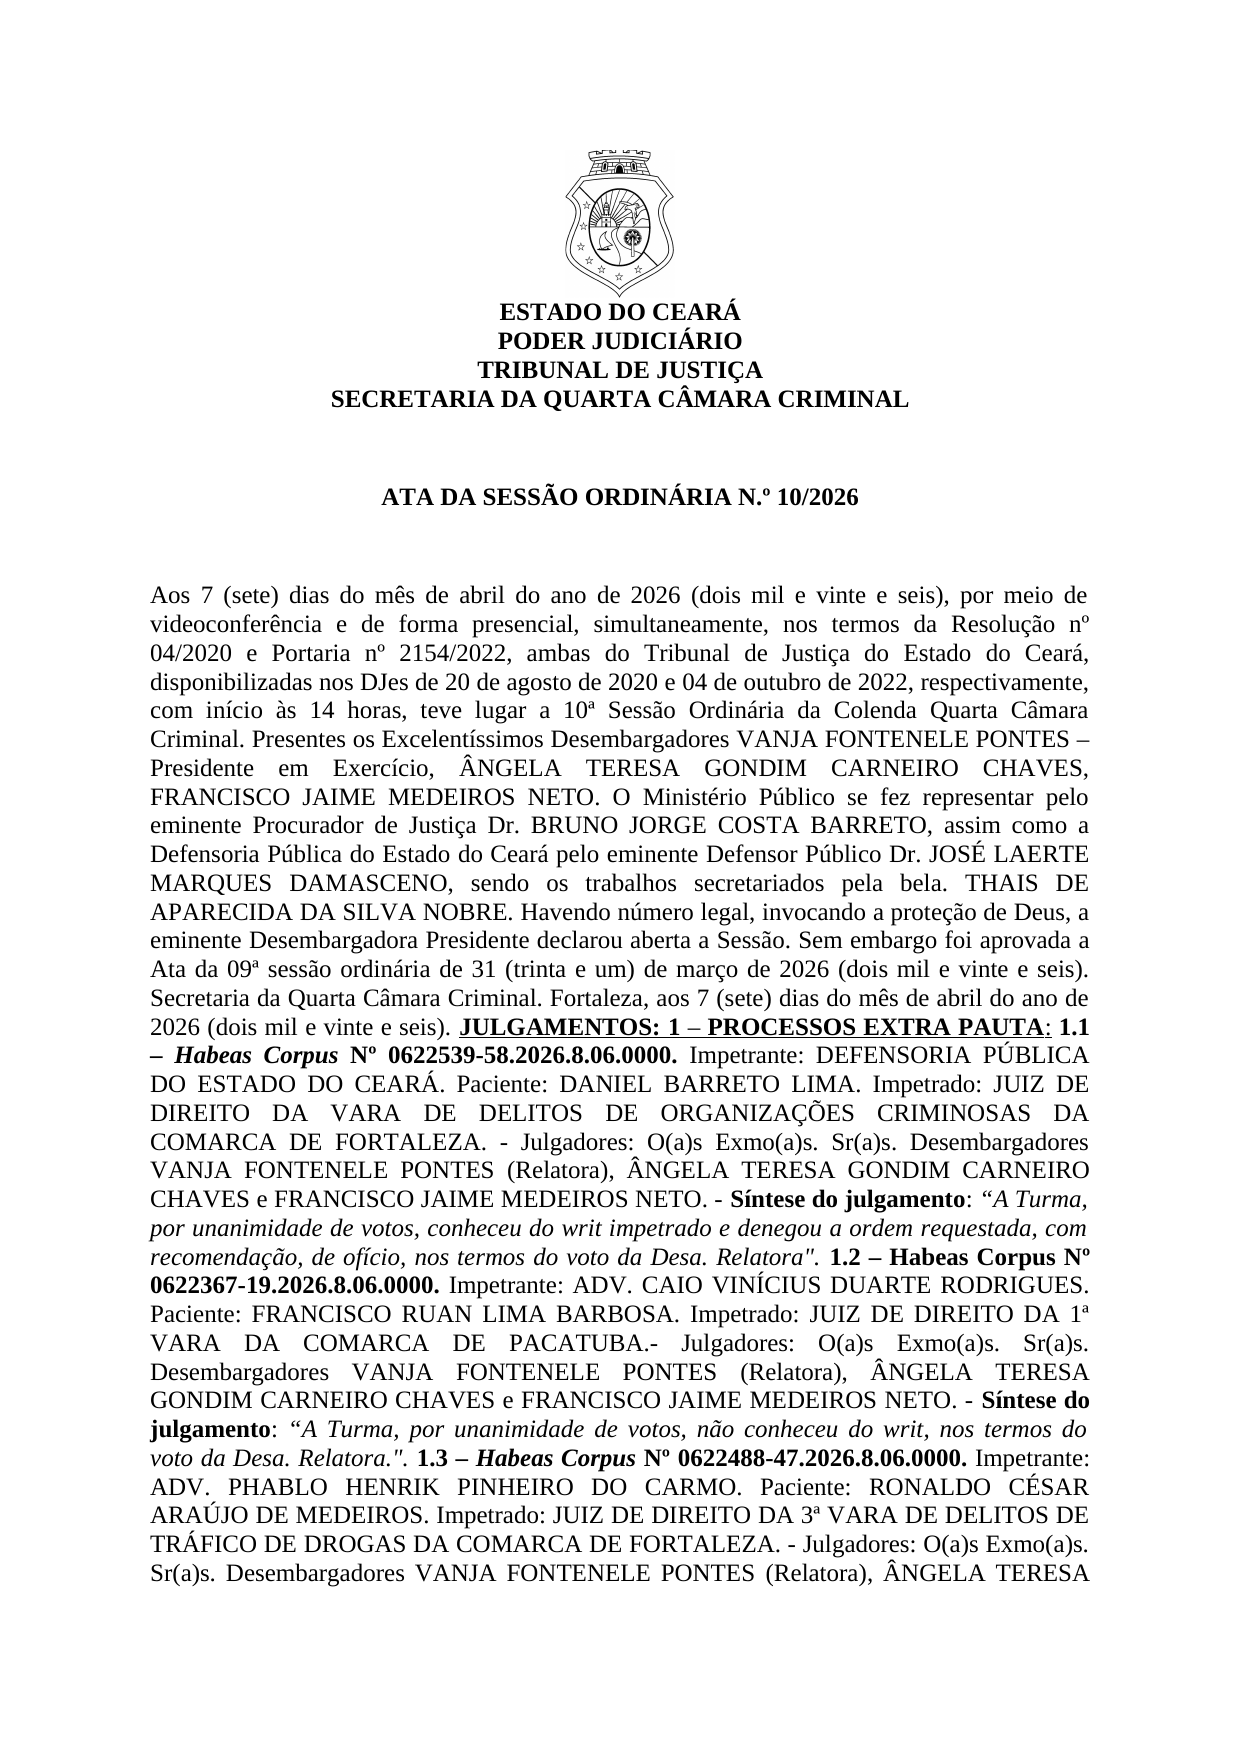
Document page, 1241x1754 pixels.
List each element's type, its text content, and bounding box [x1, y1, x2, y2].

text ESTADO DO CEARÁ [150, 297, 1090, 326]
text PODER JUDICIÁRIO [150, 326, 1090, 355]
picture [565, 150, 675, 298]
text TRIBUNAL DE JUSTIÇA [150, 355, 1090, 384]
text SECRETARIA DA QUARTA CÂMARA CRIMINAL [150, 384, 1090, 412]
text Aos 7 (sete) dias do mês de abril do ano de 2026 (dois mil e vinte e seis), por meio de videoconferência e de forma presencial, simultaneamente, nos termos da Resolução nº 04/2020 e Portaria nº 2154/2022, ambas do Tribunal de Justiça do Estado do Ceará, disponibilizadas nos DJes de 20 de agosto de 2020 e 04 de outubro de 2022, respectivamente, com início às 14 horas, teve lugar a 10ª Sessão Ordinária da Colenda Quarta Câmara Criminal. Presentes os Excelentíssimos Desembargadores VANJA FONTENELE PONTES – Presidente em Exercício, ÂNGELA TERESA GONDIM CARNEIRO CHAVES, FRANCISCO JAIME MEDEIROS NETO. O Ministério Público se fez representar pelo eminente Procurador de Justiça Dr. BRUNO JORGE COSTA BARRETO, assim como a Defensoria Pública do Estado do Ceará pelo eminente Defensor Público Dr. JOSÉ LAERTE MARQUES DAMASCENO, sendo os trabalhos secretariados pela bela. THAIS DE APARECIDA DA SILVA NOBRE. Havendo número legal, invocando a proteção de Deus, a eminente Desembargadora Presidente declarou aberta a Sessão. Sem embargo foi aprovada a Ata da 09ª sessão ordinária de 31 (trinta e um) de março de 2026 (dois mil e vinte e seis). Secretaria da Quarta Câmara Criminal. Fortaleza, aos 7 (sete) dias do mês de abril do ano de 2026 (dois mil e vinte e seis). JULGAMENTOS: 1 – PROCESSOS EXTRA PAUTA: 1.1 – Habeas Corpus Nº 0622539-58.2026.8.06.0000. Impetrante: DEFENSORIA PÚBLICA DO ESTADO DO CEARÁ. Paciente: DANIEL BARRETO LIMA. Impetrado: JUIZ DE DIREITO DA VARA DE DELITOS DE ORGANIZAÇÕES CRIMINOSAS DA COMARCA DE FORTALEZA. - Julgadores: O(a)s Exmo(a)s. Sr(a)s. Desembargadores VANJA FONTENELE PONTES (Relatora), ÂNGELA TERESA GONDIM CARNEIRO CHAVES e FRANCISCO JAIME MEDEIROS NETO. - Síntese do julgamento: “A Turma, por unanimidade de votos, conheceu do writ impetrado e denegou a ordem requestada, com recomendação, de ofício, nos termos do voto da Desa. Relatora". 1.2 – Habeas Corpus Nº 0622367-19.2026.8.06.0000. Impetrante: ADV. CAIO VINÍCIUS DUARTE RODRIGUES. Paciente: FRANCISCO RUAN LIMA BARBOSA. Impetrado: JUIZ DE DIREITO DA 1ª VARA DA COMARCA DE PACATUBA.- Julgadores: O(a)s Exmo(a)s. Sr(a)s. Desembargadores VANJA FONTENELE PONTES (Relatora), ÂNGELA TERESA GONDIM CARNEIRO CHAVES e FRANCISCO JAIME MEDEIROS NETO. - Síntese do julgamento: “A Turma, por unanimidade de votos, não conheceu do writ, nos termos do voto da Desa. Relatora.". 1.3 – Habeas Corpus Nº 0622488-47.2026.8.06.0000. Impetrante: ADV. PHABLO HENRIK PINHEIRO DO CARMO. Paciente: RONALDO CÉSAR ARAÚJO DE MEDEIROS. Impetrado: JUIZ DE DIREITO DA 3ª VARA DE DELITOS DE TRÁFICO DE DROGAS DA COMARCA DE FORTALEZA. - Julgadores: O(a)s Exmo(a)s. Sr(a)s. Desembargadores VANJA FONTENELE PONTES (Relatora), ÂNGELA TERESA [150, 581, 1090, 1587]
text ATA DA SESSÃO ORDINÁRIA N.º 10/2026 [150, 482, 1090, 511]
